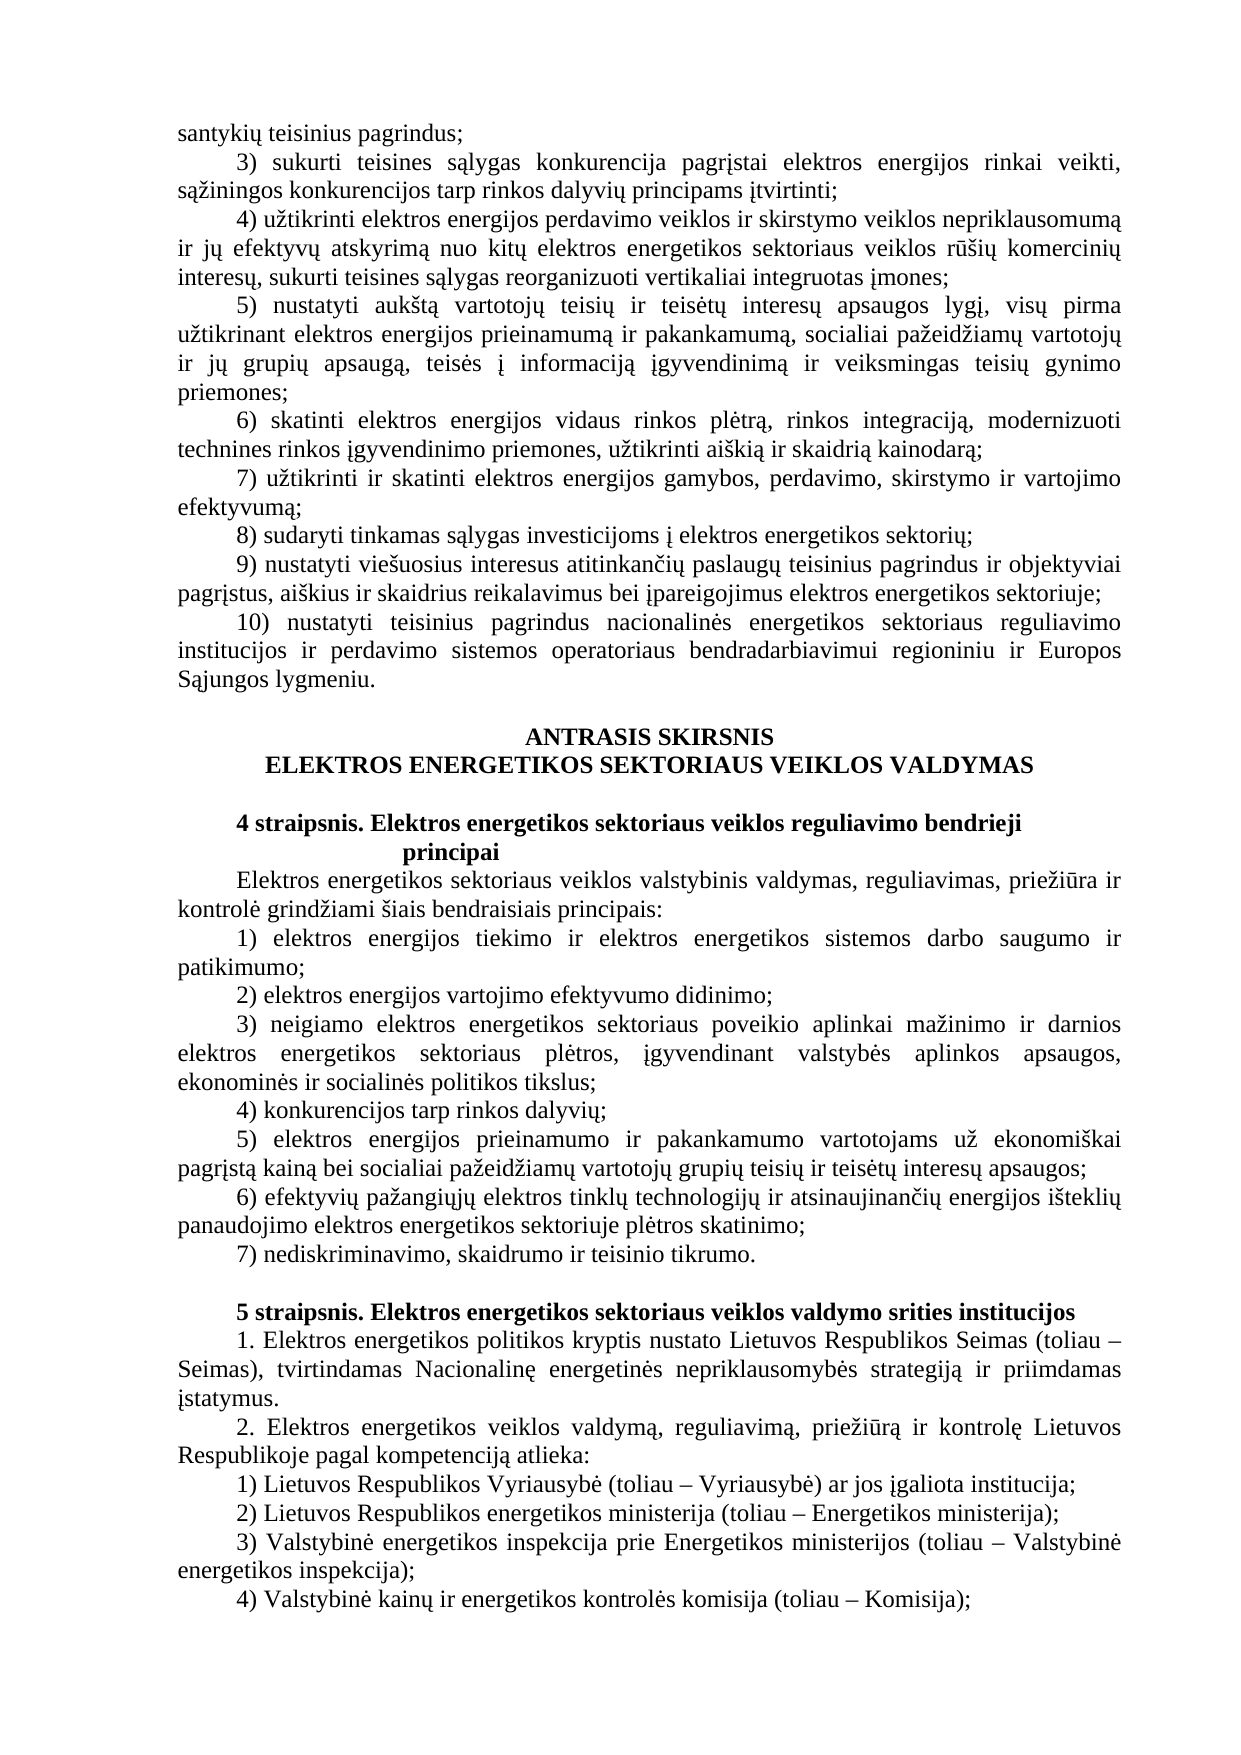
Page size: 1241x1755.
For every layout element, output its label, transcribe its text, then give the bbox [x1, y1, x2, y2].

text ANTRASIS SKIRSNIS [177, 722, 1122, 751]
text 10) nustatyti teisinius pagrindus nacionalinės energetikos sektoriaus reguliavimo institucijos ir perdavimo sistemos operatoriaus bendradarbiavimui regioniniu ir Europos Sąjungos lygmeniu. [177, 607, 1122, 693]
text 5) elektros energijos prieinamumo ir pakankamumo vartotojams už ekonomiškai pagrįstą kainą bei socialiai pažeidžiamų vartotojų grupių teisių ir teisėtų interesų apsaugos; [177, 1124, 1122, 1182]
text 8) sudaryti tinkamas sąlygas investicijoms į elektros energetikos sektorių; [177, 521, 1122, 549]
text 5 straipsnis. Elektros energetikos sektoriaus veiklos valdymo srities institucijos [177, 1297, 1122, 1326]
text 1) Lietuvos Respublikos Vyriausybė (toliau – Vyriausybė) ar jos įgaliota institucija; [177, 1469, 1122, 1498]
text 3) Valstybinė energetikos inspekcija prie Energetikos ministerijos (toliau – Valstybinė energetikos inspekcija); [177, 1527, 1122, 1584]
text 4) užtikrinti elektros energijos perdavimo veiklos ir skirstymo veiklos nepriklausomumą ir jų efektyvų atskyrimą nuo kitų elektros energetikos sektoriaus veiklos rūšių komercinių interesų, sukurti teisines sąlygas reorganizuoti vertikaliai integruotas įmones; [177, 204, 1122, 291]
text ELEKTROS ENERGETIKOS SEKTORIAUS VEIKLOS VALDYMAS [177, 751, 1122, 779]
text 6) skatinti elektros energijos vidaus rinkos plėtrą, rinkos integraciją, modernizuoti technines rinkos įgyvendinimo priemones, užtikrinti aiškią ir skaidrią kainodarą; [177, 406, 1122, 463]
text 2. Elektros energetikos veiklos valdymą, reguliavimą, priežiūrą ir kontrolę Lietuvos Respublikoje pagal kompetenciją atlieka: [177, 1412, 1122, 1469]
text 3) neigiamo elektros energetikos sektoriaus poveikio aplinkai mažinimo ir darnios elektros energetikos sektoriaus plėtros, įgyvendinant valstybės aplinkos apsaugos, ekonominės ir socialinės politikos tikslus; [177, 1009, 1122, 1096]
text 1) elektros energijos tiekimo ir elektros energetikos sistemos darbo saugumo ir patikimumo; [177, 923, 1122, 981]
text 7) užtikrinti ir skatinti elektros energijos gamybos, perdavimo, skirstymo ir vartojimo efektyvumą; [177, 463, 1122, 521]
text 7) nediskriminavimo, skaidrumo ir teisinio tikrumo. [177, 1239, 1122, 1268]
text 4) konkurencijos tarp rinkos dalyvių; [177, 1096, 1122, 1124]
text 3) sukurti teisines sąlygas konkurencija pagrįstai elektros energijos rinkai veikti, sąžiningos konkurencijos tarp rinkos dalyvių principams įtvirtinti; [177, 147, 1122, 204]
text Elektros energetikos sektoriaus veiklos valstybinis valdymas, reguliavimas, priežiūra ir kontrolė grindžiami šiais bendraisiais principais: [177, 866, 1122, 923]
text 2) elektros energijos vartojimo efektyvumo didinimo; [177, 981, 1122, 1009]
text 1. Elektros energetikos politikos kryptis nustato Lietuvos Respublikos Seimas (toliau – Seimas), tvirtindamas Nacionalinę energetinės nepriklausomybės strategiją ir priimdamas įstatymus. [177, 1326, 1122, 1412]
text 9) nustatyti viešuosius interesus atitinkančių paslaugų teisinius pagrindus ir objektyviai pagrįstus, aiškius ir skaidrius reikalavimus bei įpareigojimus elektros energetikos sektoriuje; [177, 549, 1122, 607]
text 2) Lietuvos Respublikos energetikos ministerija (toliau – Energetikos ministerija); [177, 1498, 1122, 1527]
text 4) Valstybinė kainų ir energetikos kontrolės komisija (toliau – Komisija); [177, 1584, 1122, 1613]
text 4 straipsnis. Elektros energetikos sektoriaus veiklos reguliavimo bendrieji principai [236, 808, 1122, 866]
text 6) efektyvių pažangiųjų elektros tinklų technologijų ir atsinaujinančių energijos išteklių panaudojimo elektros energetikos sektoriuje plėtros skatinimo; [177, 1182, 1122, 1239]
text 5) nustatyti aukštą vartotojų teisių ir teisėtų interesų apsaugos lygį, visų pirma užtikrinant elektros energijos prieinamumą ir pakankamumą, socialiai pažeidžiamų vartotojų ir jų grupių apsaugą, teisės į informaciją įgyvendinimą ir veiksmingas teisių gynimo priemones; [177, 291, 1122, 406]
text santykių teisinius pagrindus; [177, 118, 1122, 147]
